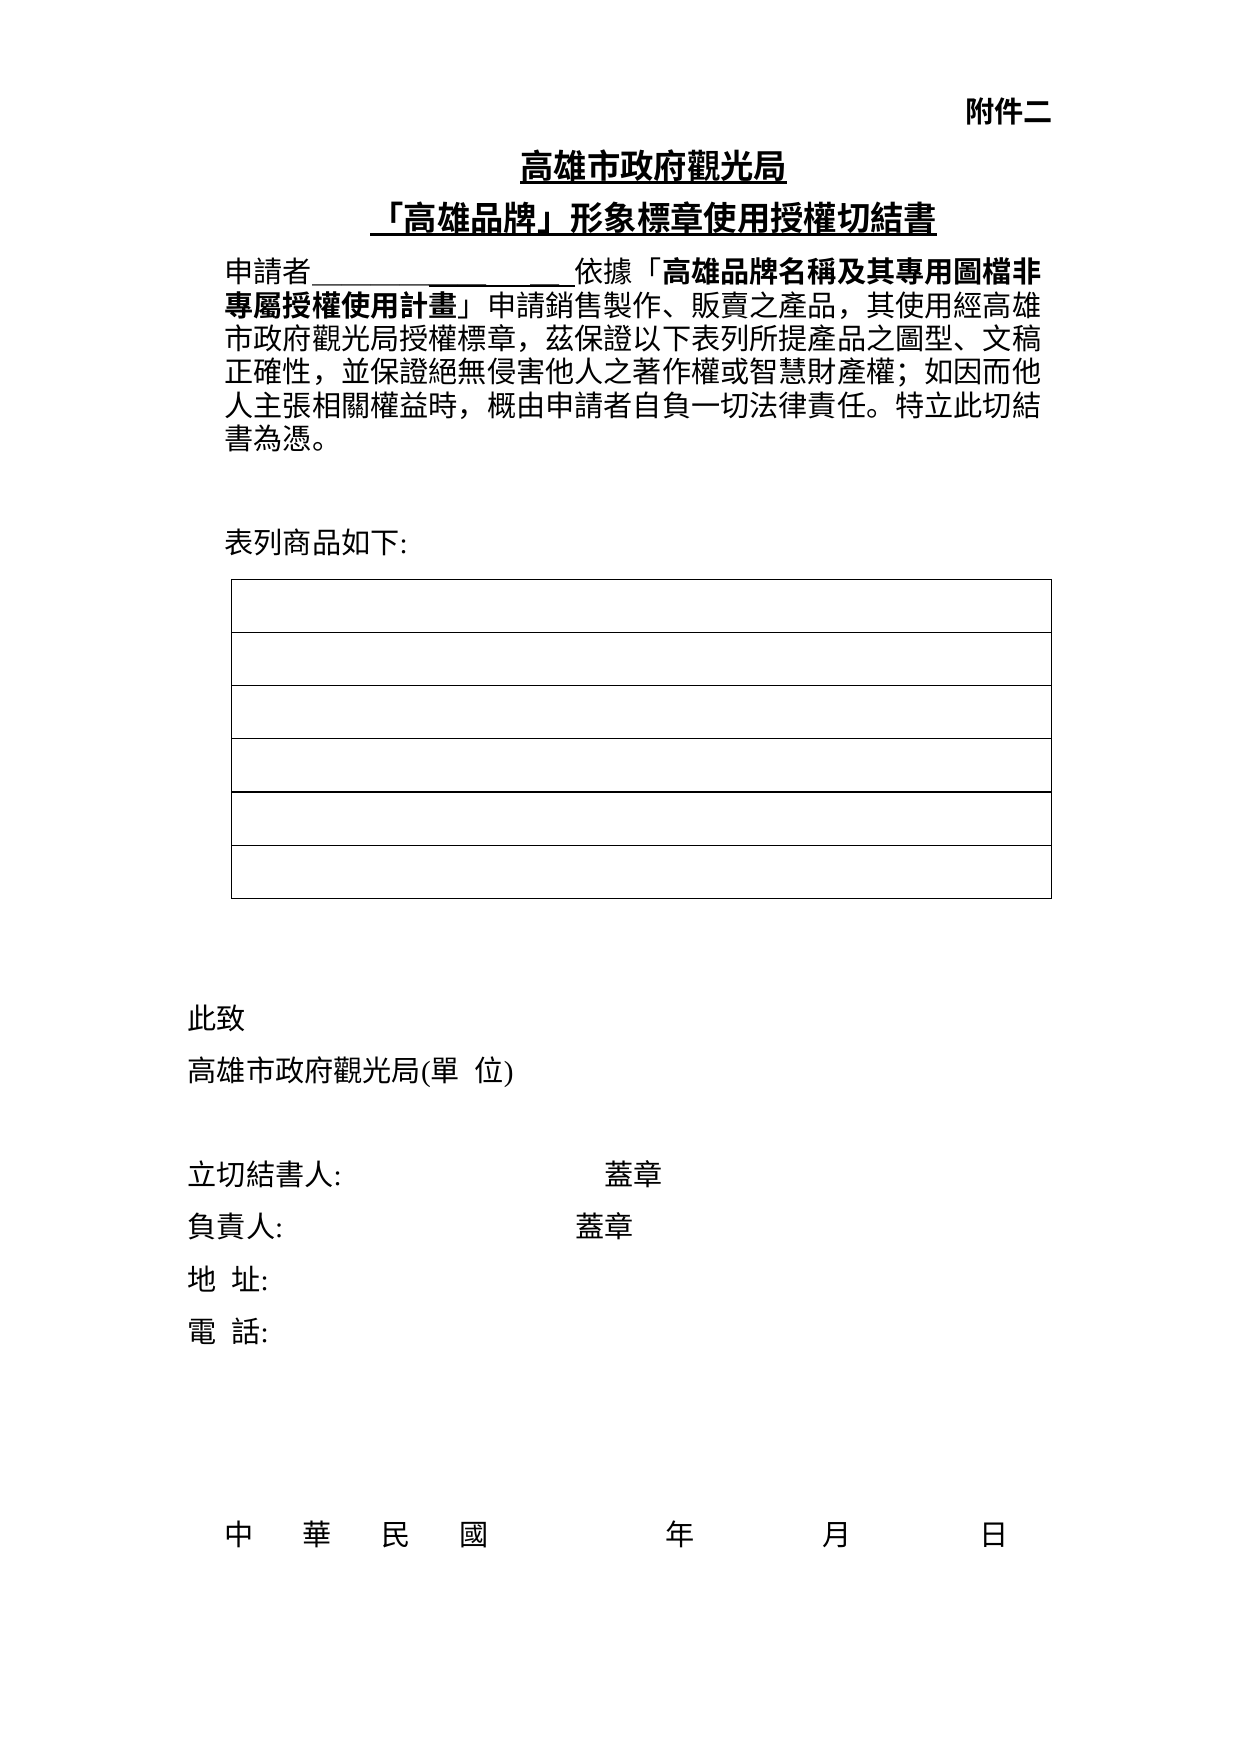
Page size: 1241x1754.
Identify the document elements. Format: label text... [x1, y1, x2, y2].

list 申請者＿＿＿＿＿＿ ＿ 依據「高雄品牌名稱及其專用圖檔非專屬授權使用計畫」申請銷售製作、販賣之產品，其使用經高雄市政府觀光局授權標章，茲保證以下表列所提產品之圖型、文稿正確性，並保證絕無侵害他人之著作權或智慧財產權；如因而他人主張相關權益時，概由申請者自負一切法律責任。特立此切結書為憑。 [224, 256, 1053, 456]
list 高雄市政府觀光局 [254, 152, 1053, 185]
list 負責人: 蓋章 [187, 1211, 1053, 1244]
table_cell [232, 739, 1051, 791]
list 高雄市政府觀光局(單 位) [187, 1055, 1053, 1088]
list 表列商品如下: [224, 527, 1053, 560]
list 「高雄品牌」形象標章使用授權切結書 [254, 204, 1053, 237]
table_cell [232, 793, 1051, 844]
list 立切結書人: 蓋章 [187, 1159, 1053, 1192]
text 中華民國 年 月 日 [224, 1509, 1008, 1555]
table_header [232, 580, 1051, 632]
list 電 話: [187, 1315, 1053, 1349]
list 此致 [187, 1003, 1053, 1036]
table_cell [232, 633, 1051, 685]
list 地 址: [187, 1263, 1053, 1297]
table_cell [232, 846, 1051, 898]
table_cell [232, 686, 1051, 738]
